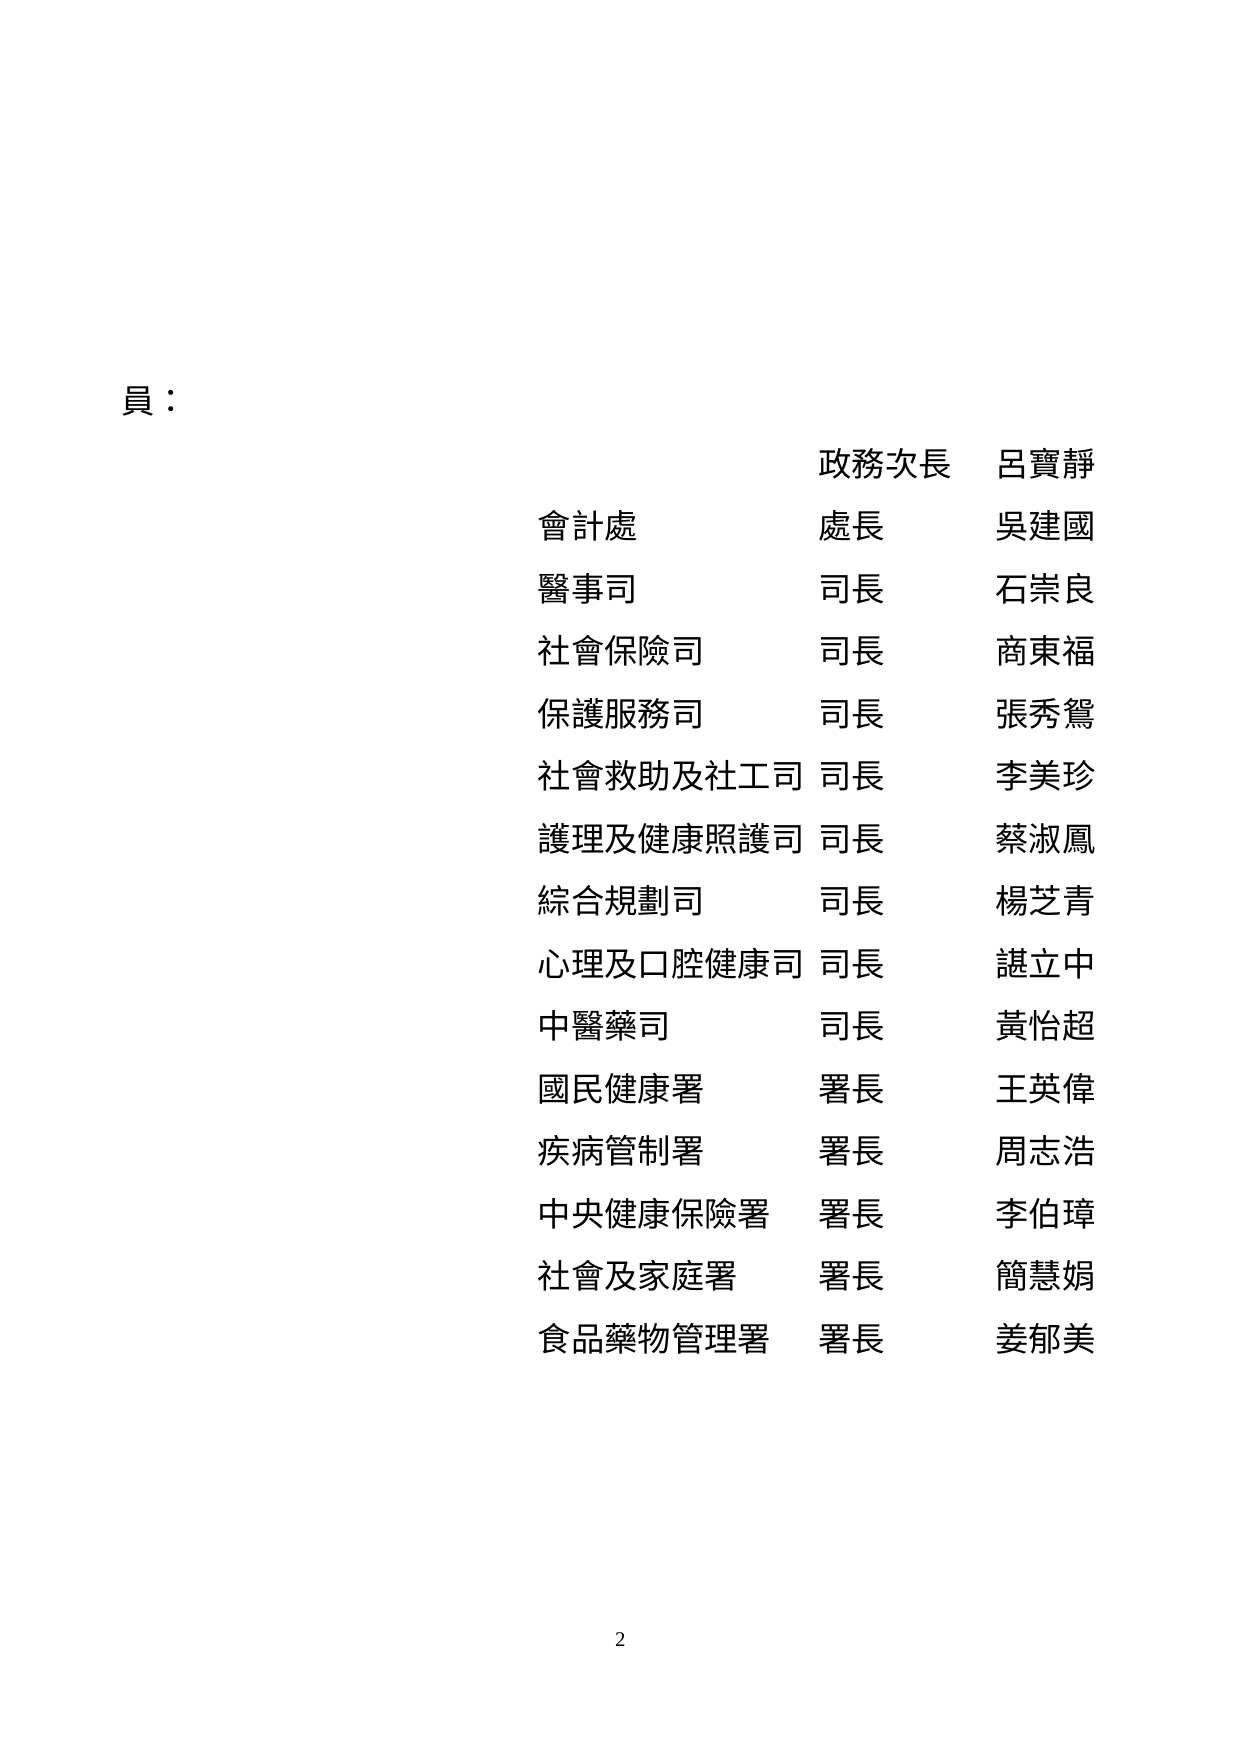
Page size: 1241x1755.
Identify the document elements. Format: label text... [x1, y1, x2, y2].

table_header [535, 358, 815, 420]
table_cell [286, 795, 534, 858]
table_cell [286, 545, 534, 608]
table_cell [118, 608, 286, 670]
table_header [286, 358, 534, 420]
table_cell 司長 [815, 983, 992, 1045]
table_cell [118, 795, 286, 858]
table_cell 署長 [815, 1170, 992, 1233]
table_cell 醫事司 [535, 545, 815, 608]
table_cell 吳建國 [992, 483, 1125, 545]
table_cell [286, 1045, 534, 1108]
table_header [992, 358, 1125, 420]
table_cell 商東福 [992, 608, 1125, 670]
table_cell 綜合規劃司 [535, 858, 815, 920]
table_cell [286, 920, 534, 983]
table_cell 楊芝青 [992, 858, 1125, 920]
table_cell [118, 1295, 286, 1358]
table_cell [286, 1233, 534, 1295]
table_cell 中醫藥司 [535, 983, 815, 1045]
table_cell [118, 1045, 286, 1108]
table_cell 李伯璋 [992, 1170, 1125, 1233]
table_cell 食品藥物管理署 [535, 1295, 815, 1358]
table_cell [286, 670, 534, 733]
table_cell 國民健康署 [535, 1045, 815, 1108]
table_cell 署長 [815, 1295, 992, 1358]
table_cell 心理及口腔健康司 [535, 920, 815, 983]
table_cell [286, 608, 534, 670]
table_cell 司長 [815, 545, 992, 608]
table_cell 政務次長 [815, 420, 992, 483]
table_cell [118, 1233, 286, 1295]
table_cell [118, 545, 286, 608]
table_header [815, 358, 992, 420]
table_cell 司長 [815, 733, 992, 795]
table_cell 黃怡超 [992, 983, 1125, 1045]
table_cell 張秀鴛 [992, 670, 1125, 733]
table_cell 司長 [815, 795, 992, 858]
table_header 員： [118, 358, 286, 420]
table_cell [118, 1170, 286, 1233]
table_cell 署長 [815, 1045, 992, 1108]
table_cell 中央健康保險署 [535, 1170, 815, 1233]
table_cell 疾病管制署 [535, 1108, 815, 1170]
table_cell 署長 [815, 1233, 992, 1295]
table_cell [286, 483, 534, 545]
table_cell [286, 733, 534, 795]
table_cell [286, 1170, 534, 1233]
table_cell [535, 420, 815, 483]
table_cell 司長 [815, 858, 992, 920]
table_cell 簡慧娟 [992, 1233, 1125, 1295]
table_cell [286, 420, 534, 483]
table_cell [286, 1295, 534, 1358]
table_cell 護理及健康照護司 [535, 795, 815, 858]
table_cell 社會及家庭署 [535, 1233, 815, 1295]
table_cell [118, 733, 286, 795]
table_cell 呂寶靜 [992, 420, 1125, 483]
table_cell [118, 420, 286, 483]
table_cell 署長 [815, 1108, 992, 1170]
table_cell 司長 [815, 920, 992, 983]
table_cell 司長 [815, 670, 992, 733]
table_cell 石崇良 [992, 545, 1125, 608]
table_cell 周志浩 [992, 1108, 1125, 1170]
table_cell 姜郁美 [992, 1295, 1125, 1358]
table_cell 王英偉 [992, 1045, 1125, 1108]
table_cell [118, 483, 286, 545]
table_cell 社會保險司 [535, 608, 815, 670]
table_cell 社會救助及社工司 [535, 733, 815, 795]
table_cell 會計處 [535, 483, 815, 545]
table_cell [286, 858, 534, 920]
table_cell [286, 1108, 534, 1170]
table_cell 諶立中 [992, 920, 1125, 983]
table_cell 保護服務司 [535, 670, 815, 733]
table_cell [118, 920, 286, 983]
table_cell 李美珍 [992, 733, 1125, 795]
table_cell [118, 1108, 286, 1170]
table_cell 蔡淑鳳 [992, 795, 1125, 858]
table_cell [286, 983, 534, 1045]
table_cell [118, 670, 286, 733]
table_cell 司長 [815, 608, 992, 670]
table_cell [118, 983, 286, 1045]
table_cell [118, 858, 286, 920]
table_cell 處長 [815, 483, 992, 545]
